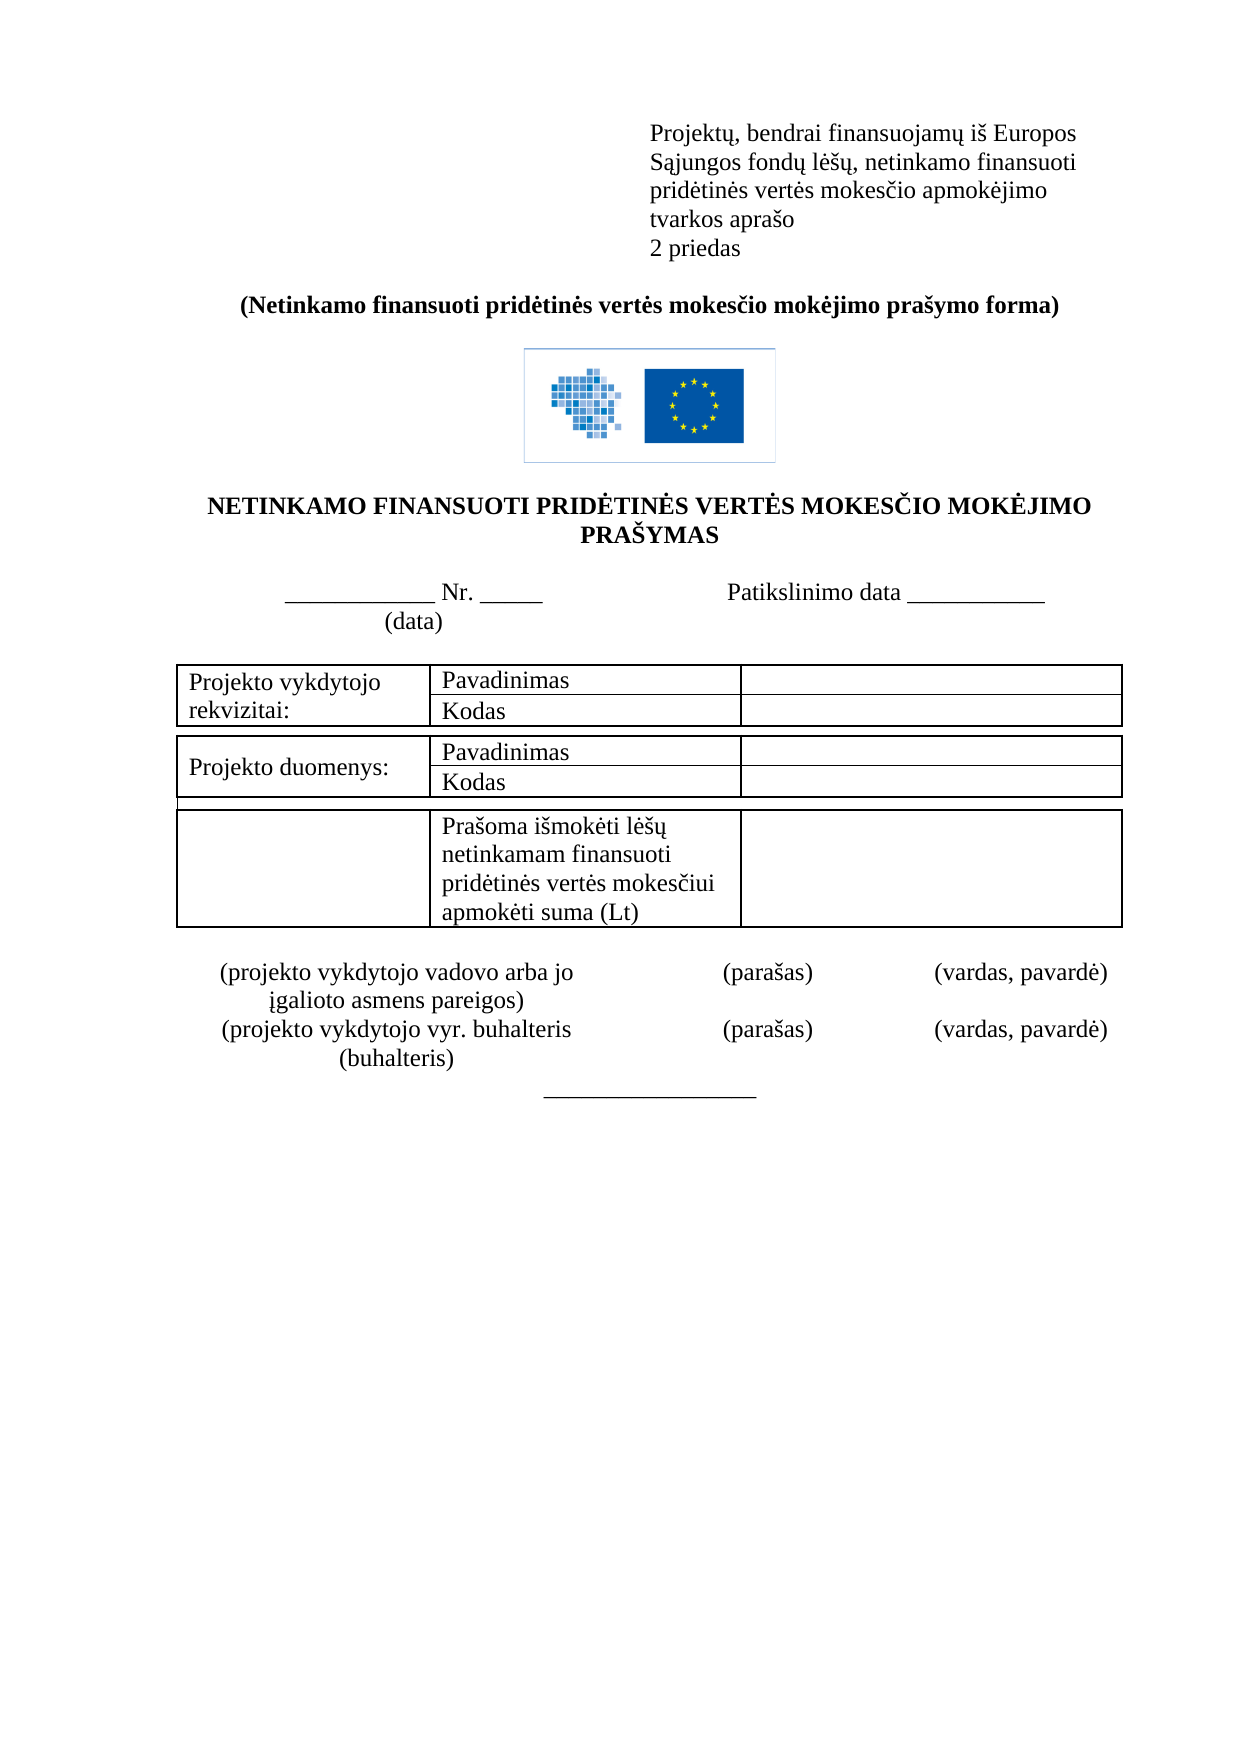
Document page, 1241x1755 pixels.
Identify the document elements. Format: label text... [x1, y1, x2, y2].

table_cell (projekto vykdytojo vyr. buhalteris (buhalteris) [177, 1014, 616, 1072]
table_cell (vardas, pavardė) [920, 1014, 1122, 1072]
table_header (projekto vykdytojo vadovo arba jo įgalioto asmens pareigos) [177, 957, 616, 1014]
table_header Pavadinimas [431, 666, 740, 694]
text Projektų, bendrai finansuojamų iš Europos [649, 118, 1122, 147]
table_header (parašas) [616, 957, 920, 1014]
table_cell [742, 737, 895, 765]
table_cell Kodas [431, 695, 740, 725]
table_cell [1039, 811, 1121, 926]
table_cell [742, 766, 895, 796]
table_cell (parašas) [616, 1014, 920, 1072]
table_cell Prašoma išmokėti lėšų netinkamam finansuoti pridėtinės vertės mokesčiui apmokėti suma (Lt) [431, 811, 740, 926]
table_cell [178, 798, 1122, 809]
table_cell [1039, 727, 1122, 734]
text Sąjungos fondų lėšų, netinkamo finansuoti [649, 147, 1122, 176]
table_cell Kodas [431, 766, 740, 796]
table_header [742, 666, 895, 694]
table_cell [741, 727, 895, 734]
table_header [895, 666, 1121, 694]
table_cell [895, 695, 1121, 725]
table_cell [742, 695, 895, 725]
table_cell Pavadinimas [431, 737, 740, 765]
table_cell Projekto duomenys: [178, 737, 429, 796]
table_cell [895, 727, 1039, 734]
text pridėtinės vertės mokesčio apmokėjimo tvarkos aprašo [649, 176, 1122, 233]
text _________________ [177, 1072, 1122, 1100]
table_cell [895, 811, 1039, 926]
table_cell [895, 737, 1121, 765]
table_header (vardas, pavardė) [920, 957, 1122, 1014]
table_header ____________ Nr. _____ (data) [177, 577, 650, 635]
table_cell [895, 766, 1121, 796]
table_cell [430, 727, 741, 734]
table_header Projekto vykdytojo rekvizitai: [178, 666, 429, 725]
text NETINKAMO FINANSUOTI PRIDĖTINĖS VERTĖS MOKESČIO MOKĖJIMO PRAŠYMAS [177, 491, 1122, 548]
table_header Patikslinimo data ___________ [650, 577, 1122, 635]
table_cell [742, 811, 895, 926]
text (Netinkamo finansuoti pridėtinės vertės mokesčio mokėjimo prašymo forma) [177, 291, 1122, 319]
table_cell [178, 811, 429, 926]
table_cell [177, 727, 430, 734]
text 2 priedas [649, 233, 1122, 262]
